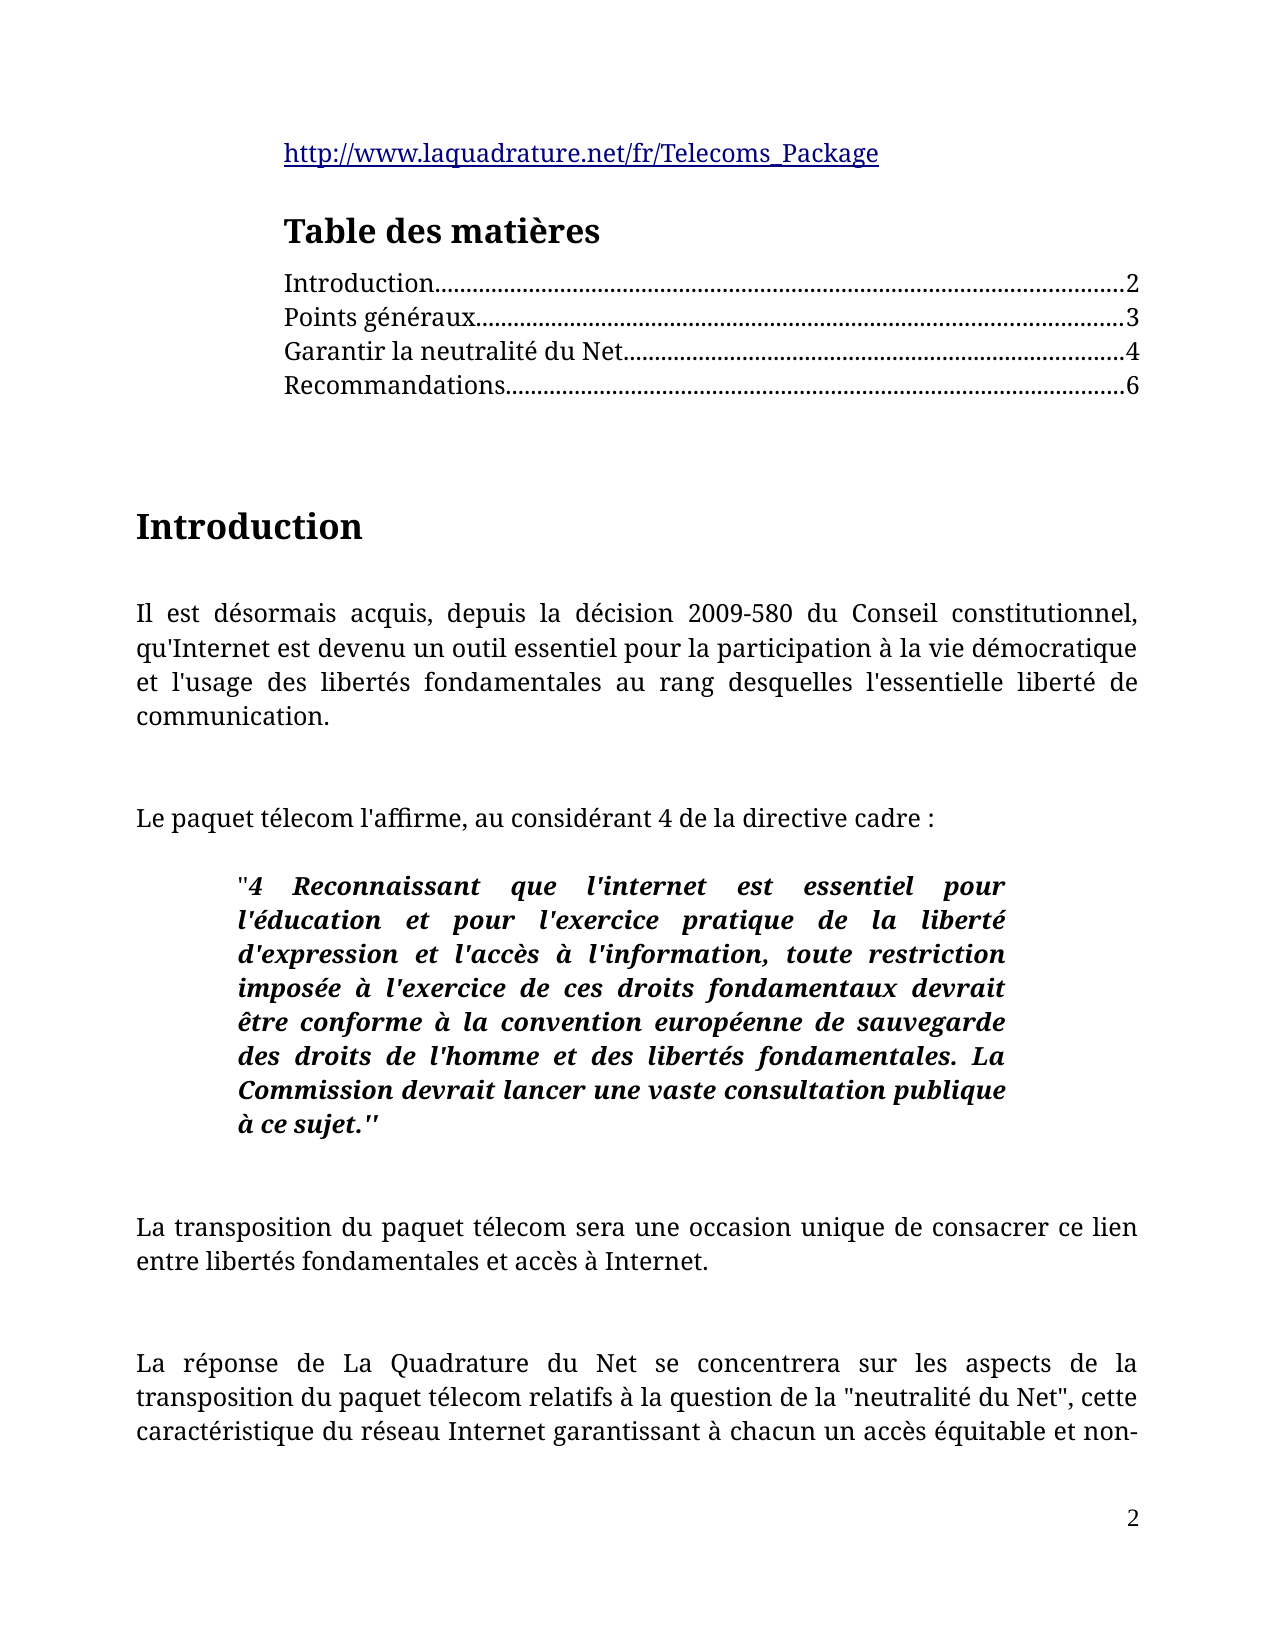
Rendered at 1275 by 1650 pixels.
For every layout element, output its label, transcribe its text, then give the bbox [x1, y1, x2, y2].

text Il est désormais acquis, depuis la décision 2009-580 du Conseil constitutionnel, qu'Internet est devenu un outil essentiel pour la participation à la vie démocratique et l'usage des libertés fondamentales au rang desquelles l'essentielle liberté de communication. [136, 596, 1139, 732]
text Points généraux 3 [283, 299, 1139, 333]
subtitle Introduction [136, 502, 1139, 549]
text Garantir la neutralité du Net 4 [283, 333, 1139, 367]
text Le paquet télecom l'affirme, au considérant 4 de la directive cadre : [136, 801, 1139, 834]
text http://www.laquadrature.net/fr/Telecoms_Package [283, 136, 928, 170]
text Recommandations 6 [283, 367, 1139, 402]
text La réponse de La Quadrature du Net se concentrera sur les aspects de la transposition du paquet télecom relatifs à la question de la "neutralité du Net", cette caractéristique du réseau Internet garantissant à chacun un accès équitable et non- [136, 1346, 1139, 1448]
text Introduction 2 [283, 265, 1139, 299]
text La transposition du paquet télecom sera une occasion unique de consacrer ce lien entre libertés fondamentales et accès à Internet. [136, 1209, 1139, 1277]
text ''4 Reconnaissant que l'internet est essentiel pour l'éducation et pour l'exercice pratique de la liberté d'expression et l'accès à l'information, toute restriction imposée à l'exercice de ces droits fondamentaux devrait être conforme à la convention européenne de sauvegarde des droits de l'homme et des libertés fondamentales. La Commission devrait lancer une vaste consultation publique à ce sujet.'' [237, 869, 1009, 1141]
subtitle Table des matières [283, 207, 1139, 253]
